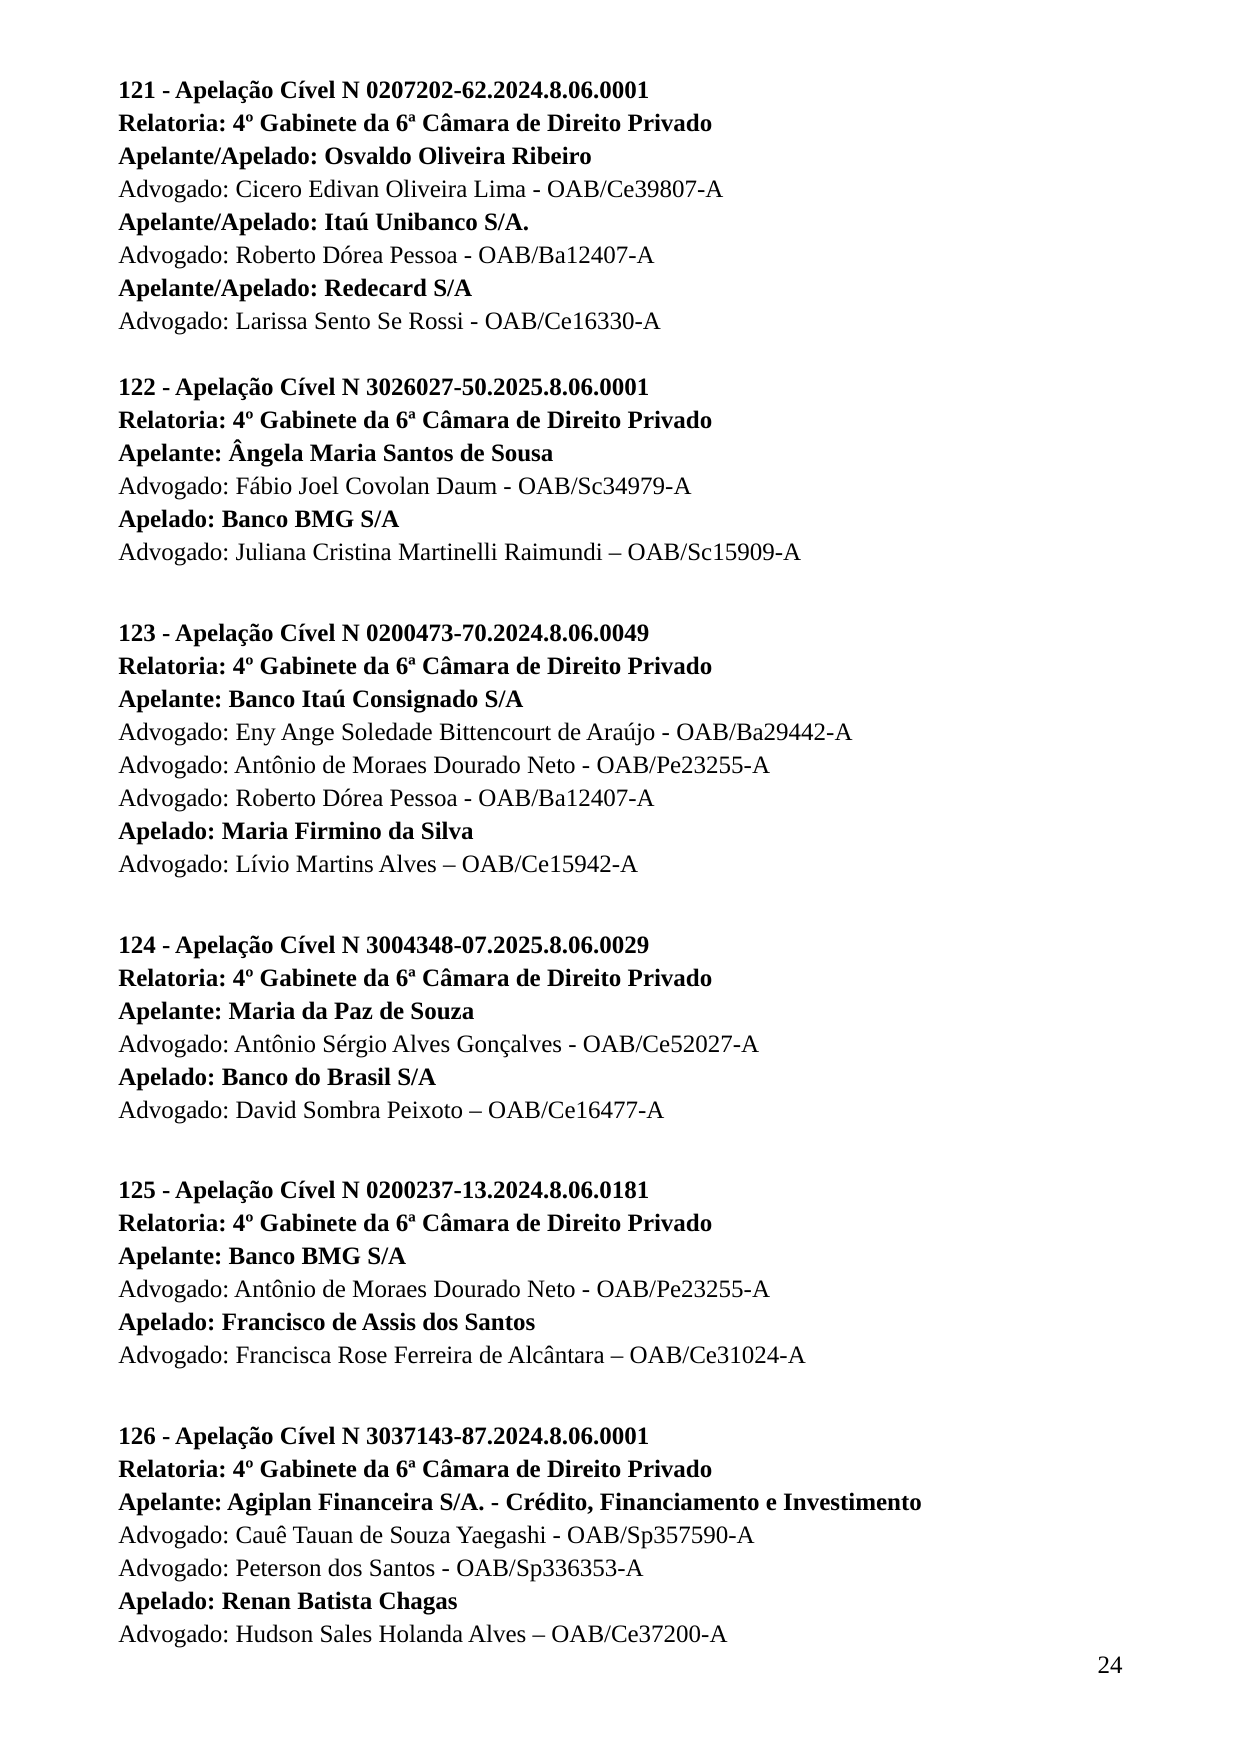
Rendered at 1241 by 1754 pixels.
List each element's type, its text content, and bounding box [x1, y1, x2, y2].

text 124 - Apelação Cível N 3004348-07.2025.8.06.0029 Relatoria: 4º Gabinete da 6ª Câmara de Direito Privado Apelante: Maria da Paz de Souza Advogado: Antônio Sérgio Alves Gonçalves - OAB/Ce52027-A Apelado: Banco do Brasil S/A Advogado: David Sombra Peixoto – OAB/Ce16477-A [118, 897, 1122, 1123]
text 123 - Apelação Cível N 0200473-70.2024.8.06.0049 Relatoria: 4º Gabinete da 6ª Câmara de Direito Privado Apelante: Banco Itaú Consignado S/A Advogado: Eny Ange Soledade Bittencourt de Araújo - OAB/Ba29442-A Advogado: Antônio de Moraes Dourado Neto - OAB/Pe23255-A Advogado: Roberto Dórea Pessoa - OAB/Ba12407-A Apelado: Maria Firmino da Silva Advogado: Lívio Martins Alves – OAB/Ce15942-A [118, 585, 1122, 878]
text 125 - Apelação Cível N 0200237-13.2024.8.06.0181 Relatoria: 4º Gabinete da 6ª Câmara de Direito Privado Apelante: Banco BMG S/A Advogado: Antônio de Moraes Dourado Neto - OAB/Pe23255-A Apelado: Francisco de Assis dos Santos Advogado: Francisca Rose Ferreira de Alcântara – OAB/Ce31024-A [118, 1142, 1122, 1369]
text 121 - Apelação Cível N 0207202-62.2024.8.06.0001 Relatoria: 4º Gabinete da 6ª Câmara de Direito Privado Apelante/Apelado: Osvaldo Oliveira Ribeiro Advogado: Cicero Edivan Oliveira Lima - OAB/Ce39807-A Apelante/Apelado: Itaú Unibanco S/A. Advogado: Roberto Dórea Pessoa - OAB/Ba12407-A Apelante/Apelado: Redecard S/A Advogado: Larissa Sento Se Rossi - OAB/Ce16330-A 122 - Apelação Cível N 3026027-50.2025.8.06.0001 Relatoria: 4º Gabinete da 6ª Câmara de Direito Privado Apelante: Ângela Maria Santos de Sousa Advogado: Fábio Joel Covolan Daum - OAB/Sc34979-A Apelado: Banco BMG S/A Advogado: Juliana Cristina Martinelli Raimundi – OAB/Sc15909-A [118, 75, 1122, 566]
text 126 - Apelação Cível N 3037143-87.2024.8.06.0001 Relatoria: 4º Gabinete da 6ª Câmara de Direito Privado Apelante: Agiplan Financeira S/A. - Crédito, Financiamento e Investimento Advogado: Cauê Tauan de Souza Yaegashi - OAB/Sp357590-A Advogado: Peterson dos Santos - OAB/Sp336353-A Apelado: Renan Batista Chagas Advogado: Hudson Sales Holanda Alves – OAB/Ce37200-A [118, 1388, 1122, 1648]
